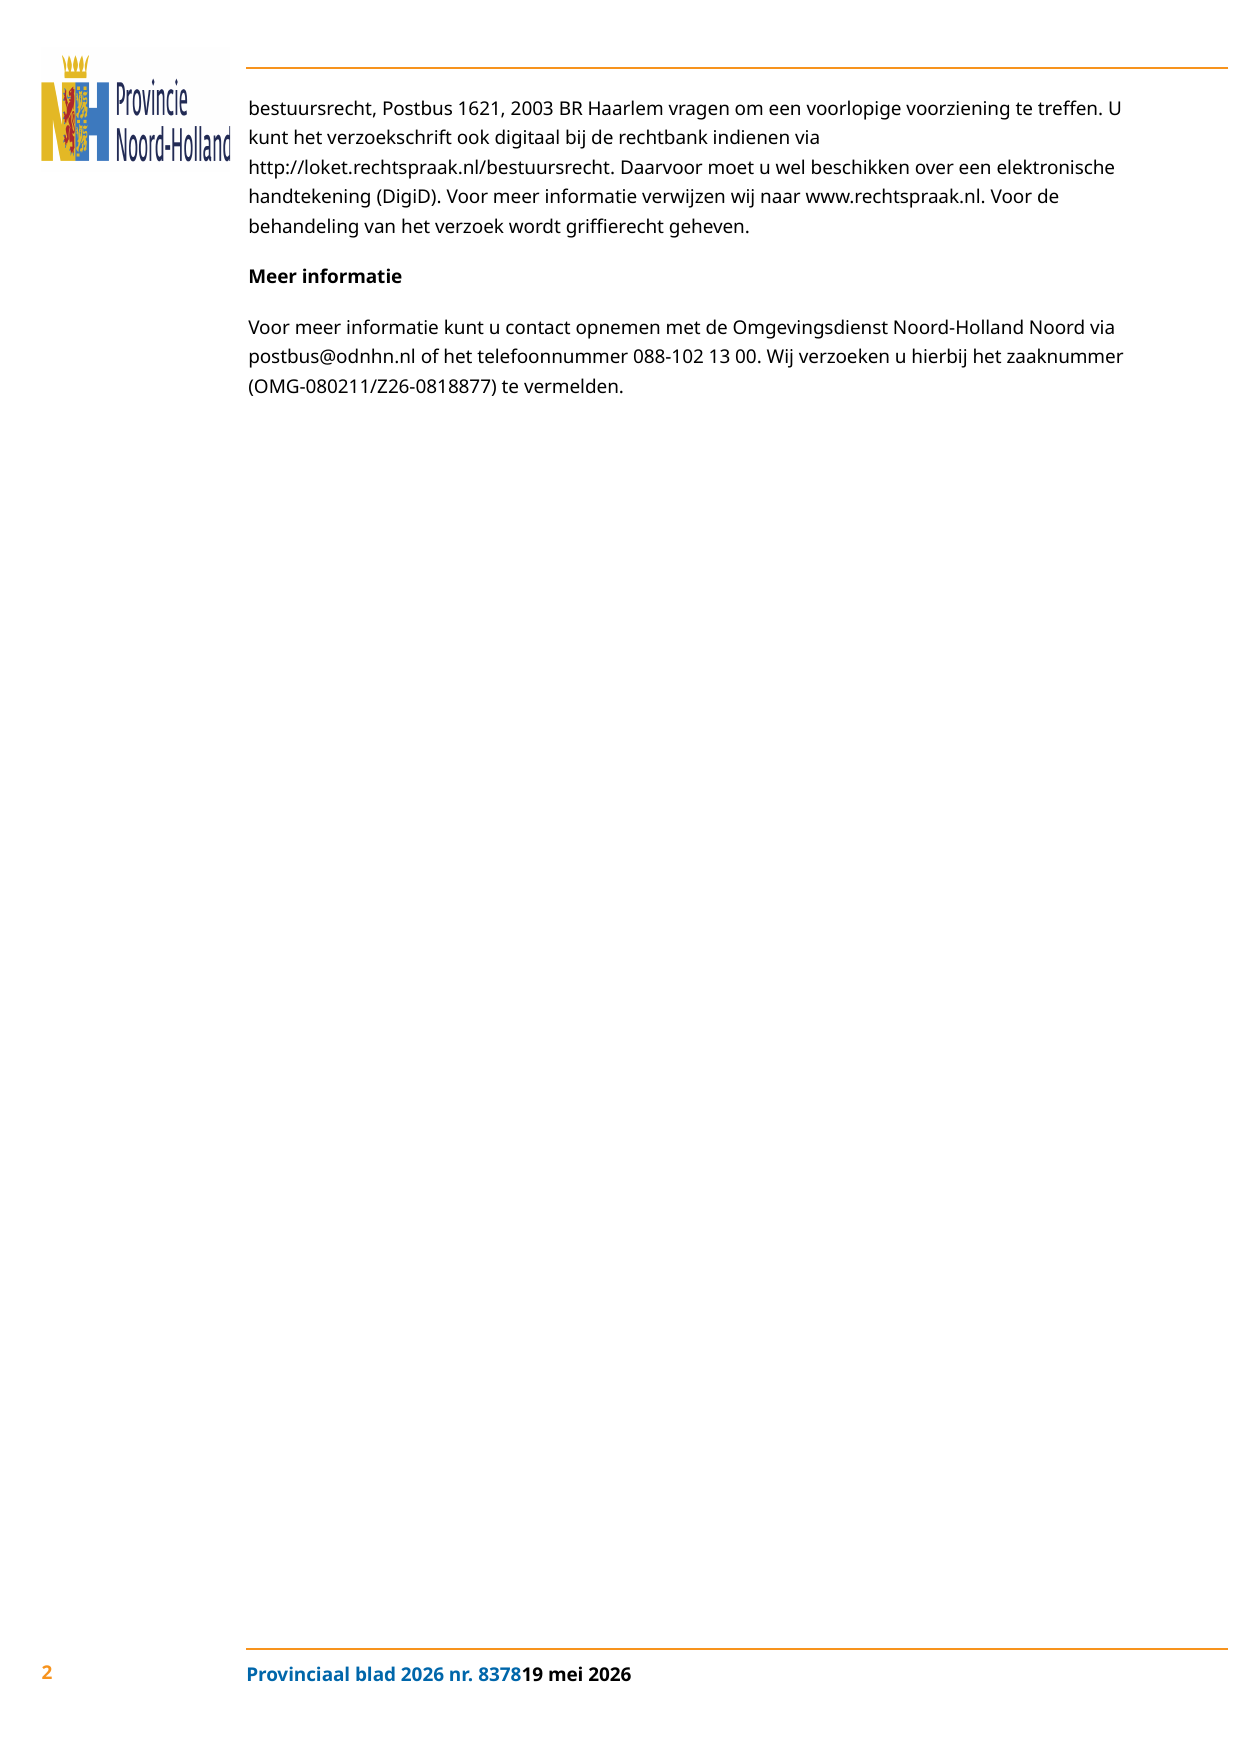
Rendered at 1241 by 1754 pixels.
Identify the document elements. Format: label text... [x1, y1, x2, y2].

picture [41, 47, 231, 172]
text bestuursrecht, Postbus 1621, 2003 BR Haarlem vragen om een voorlopige voorziening te treffen. U kunt het verzoekschrift ook digitaal bij de rechtbank indienen via http://loket.rechtspraak.nl/bestuursrecht. Daarvoor moet u wel beschikken over een elektronische handtekening (DigiD). Voor meer informatie verwijzen wij naar www.rechtspraak.nl. Voor de behandeling van het verzoek wordt griffierecht geheven. [248, 95, 1152, 239]
text Meer informatie [248, 263, 1152, 289]
text Voor meer informatie kunt u contact opnemen met de Omgevingsdienst Noord-Holland Noord via postbus@odnhn.nl of het telefoonnummer 088-102 13 00. Wij verzoeken u hierbij het zaaknummer (OMG-080211/Z26-0818877) te vermelden. [248, 314, 1152, 399]
